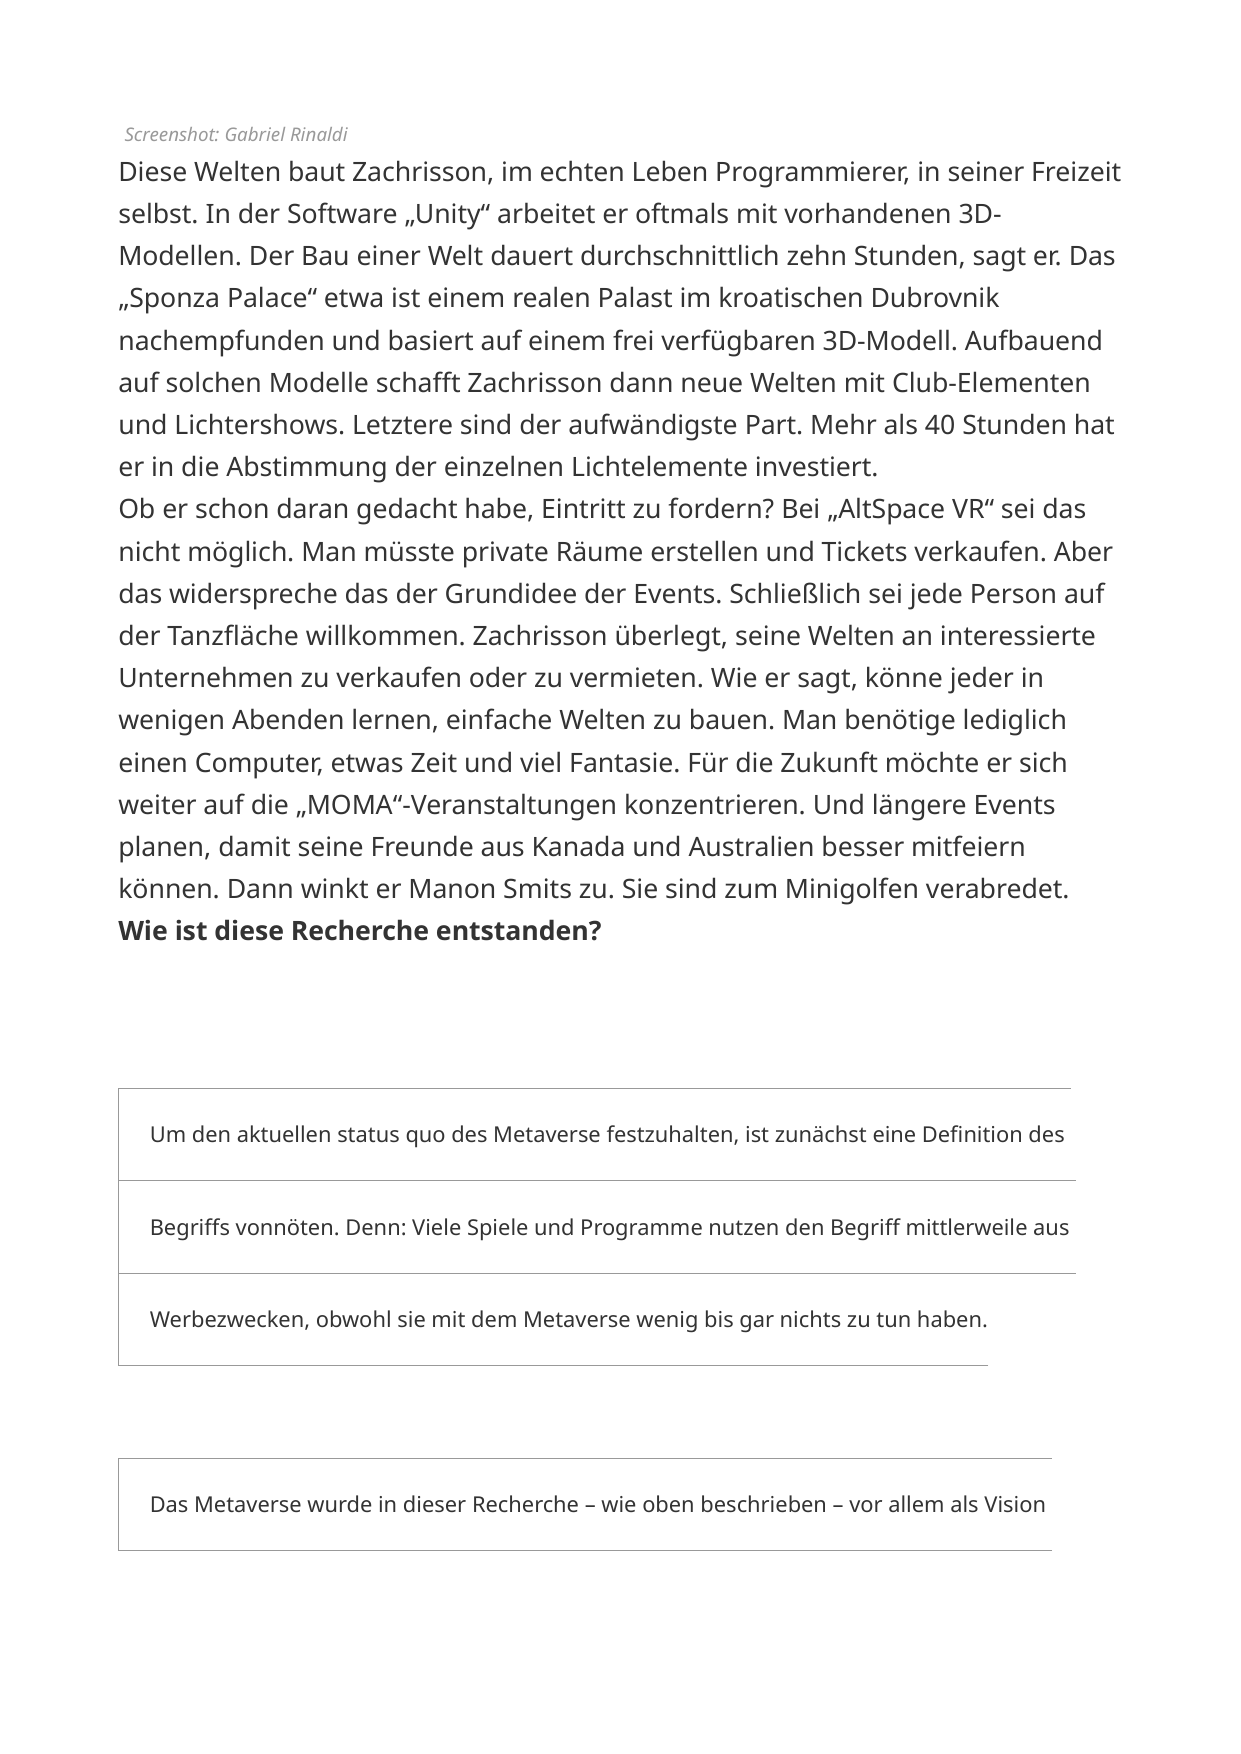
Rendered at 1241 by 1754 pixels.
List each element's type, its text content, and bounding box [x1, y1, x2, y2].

list Um den aktuellen status quo des Metaverse festzuhalten, ist zunächst eine Definition des Begriffs vonnöten. Denn: Viele Spiele und Programme nutzen den Begriff mittlerweile aus Werbezwecken, obwohl sie mit dem Metaverse wenig bis gar nichts zu tun haben. Das Metaverse wurde in dieser Recherche – wie oben beschrieben – vor allem als Vision [118, 995, 1122, 1550]
list Screenshot: Gabriel Rinaldi [118, 118, 1122, 147]
list Diese Welten baut Zachrisson, im echten Leben Programmierer, in seiner Freizeit selbst. In der Software „Unity“ arbeitet er oftmals mit vorhandenen 3D-Modellen. Der Bau einer Welt dauert durchschnittlich zehn Stunden, sagt er. Das „Sponza Palace“ etwa ist einem realen Palast im kroatischen Dubrovnik nachempfunden und basiert auf einem frei verfügbaren 3D-Modell. Aufbauend auf solchen Modelle schafft Zachrisson dann neue Welten mit Club-Elementen und Lichtershows. Letztere sind der aufwändigste Part. Mehr als 40 Stunden hat er in die Abstimmung der einzelnen Lichtelemente investiert. [118, 147, 1122, 484]
list Ob er schon daran gedacht habe, Eintritt zu fordern? Bei „AltSpace VR“ sei das nicht möglich. Man müsste private Räume erstellen und Tickets verkaufen. Aber das widerspreche das der Grundidee der Events. Schließlich sei jede Person auf der Tanzfläche willkommen. Zachrisson überlegt, seine Welten an interessierte Unternehmen zu verkaufen oder zu vermieten. Wie er sagt, könne jeder in wenigen Abenden lernen, einfache Welten zu bauen. Man benötige lediglich einen Computer, etwas Zeit und viel Fantasie. Für die Zukunft möchte er sich weiter auf die „MOMA“-Veranstaltungen konzentrieren. Und längere Events planen, damit seine Freunde aus Kanada und Australien besser mitfeiern können. Dann winkt er Manon Smits zu. Sie sind zum Minigolfen verabredet. [118, 484, 1122, 906]
list Wie ist diese Recherche entstanden? [118, 906, 1122, 948]
